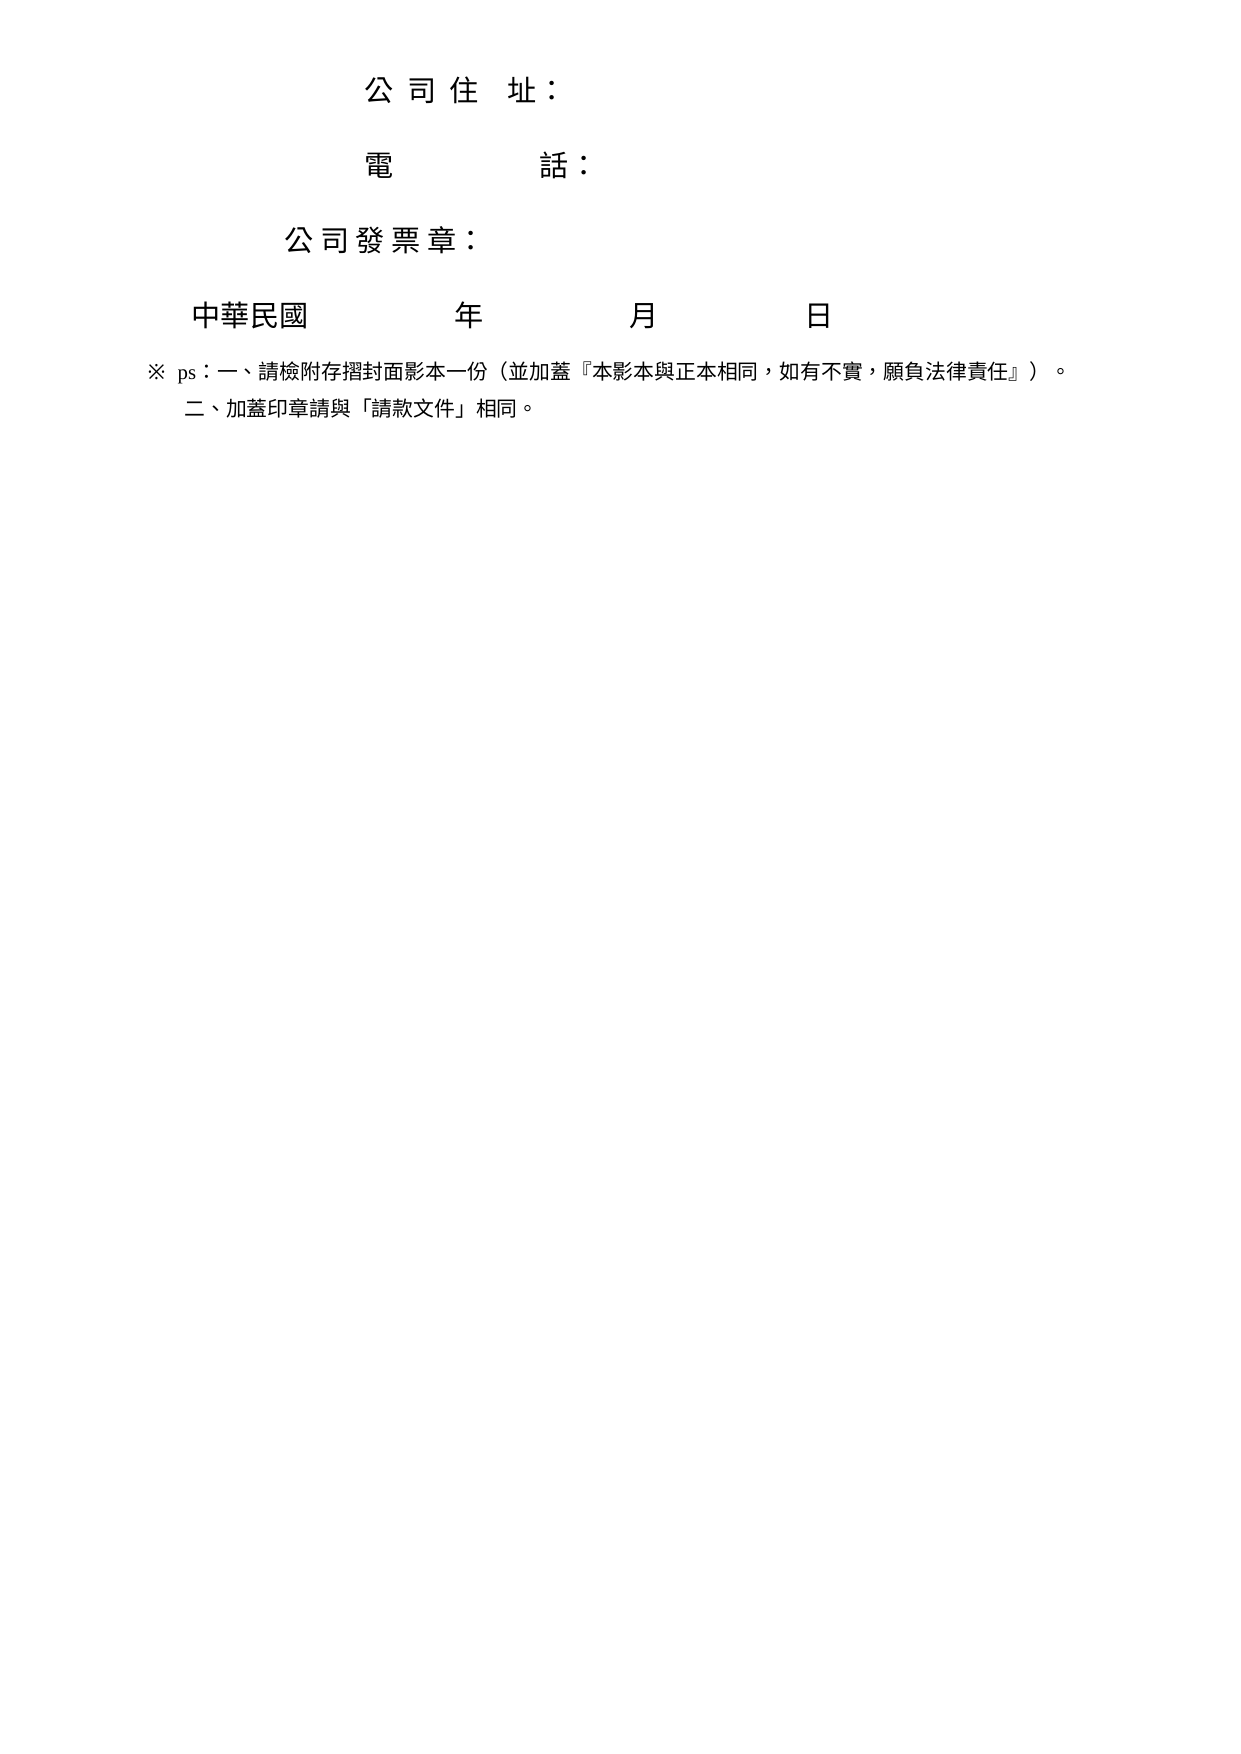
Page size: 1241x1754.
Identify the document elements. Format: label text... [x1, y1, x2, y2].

text 二、加蓋印章請與「請款文件」相同。 [148, 389, 1092, 426]
text 電 話： [148, 126, 1092, 201]
text 公 司 住 址： [148, 51, 1092, 126]
list ps：一、請檢附存摺封面影本一份（並加蓋『本影本與正本相同，如有不實，願負法律責任』）。 [148, 351, 1092, 389]
text 公 司 發 票 章： [148, 201, 1092, 276]
text 中華民國 年 月 日 [148, 276, 1092, 351]
